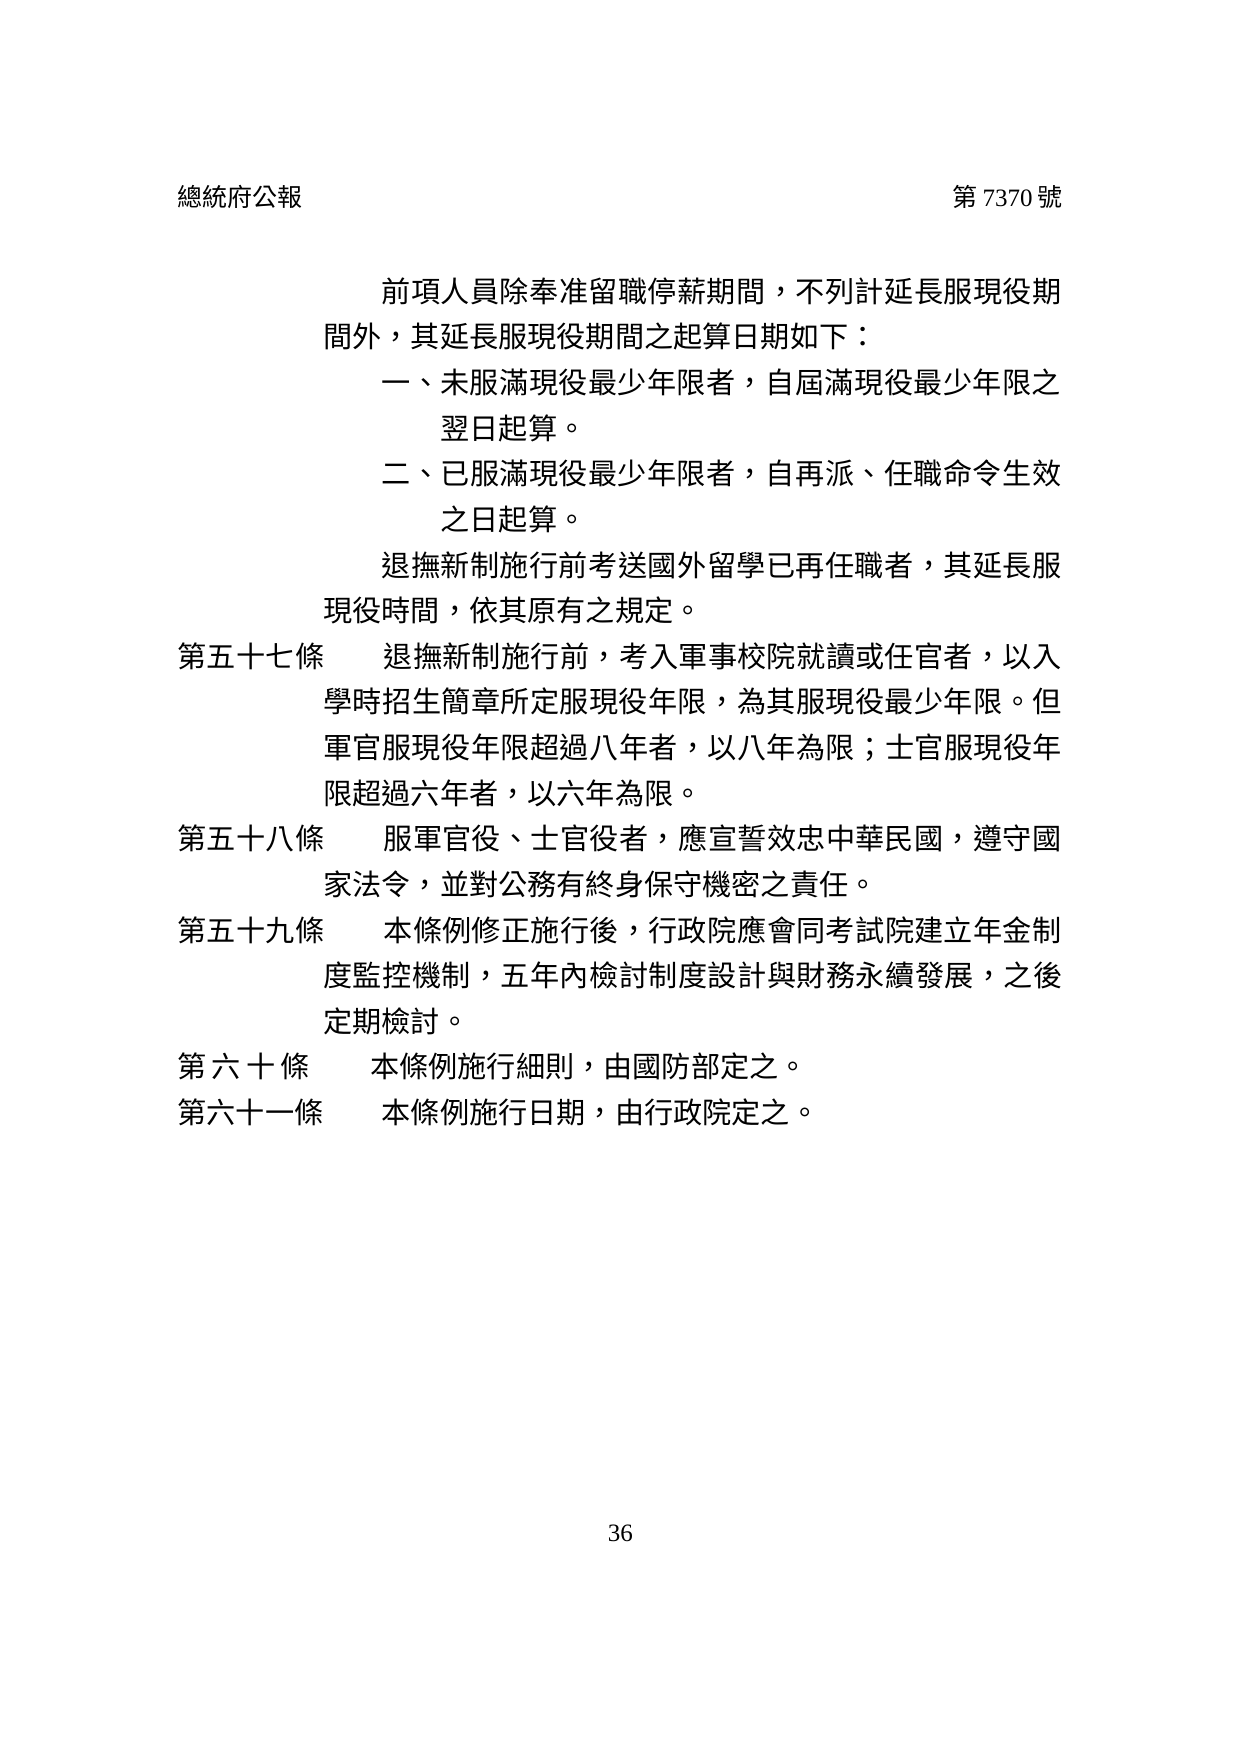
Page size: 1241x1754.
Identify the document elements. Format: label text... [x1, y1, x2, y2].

text 第五十九條 本條例修正施行後，行政院應會同考試院建立年金制度監控機制，五年內檢討制度設計與財務永續發展，之後定期檢討。 [177, 904, 1063, 1041]
text 退撫新制施行前考送國外留學已再任職者，其延長服現役時間，依其原有之規定。 [323, 539, 1063, 631]
text 前項人員除奉准留職停薪期間，不列計延長服現役期間外，其延長服現役期間之起算日期如下： [323, 266, 1063, 357]
text 第五十八條 服軍官役、士官役者，應宣誓效忠中華民國，遵守國家法令，並對公務有終身保守機密之責任。 [177, 813, 1063, 904]
text 二、已服滿現役最少年限者，自再派、任職命令生效之日起算。 [381, 448, 1063, 539]
text 一、未服滿現役最少年限者，自屆滿現役最少年限之翌日起算。 [381, 357, 1063, 448]
text 第五十七條 退撫新制施行前，考入軍事校院就讀或任官者，以入學時招生簡章所定服現役年限，為其服現役最少年限。但軍官服現役年限超過八年者，以八年為限；士官服現役年限超過六年者，以六年為限。 [177, 631, 1063, 813]
text 第六十一條 本條例施行日期，由行政院定之。 [177, 1087, 1063, 1133]
text 第六十條 本條例施行細則，由國防部定之。 [177, 1041, 1063, 1087]
